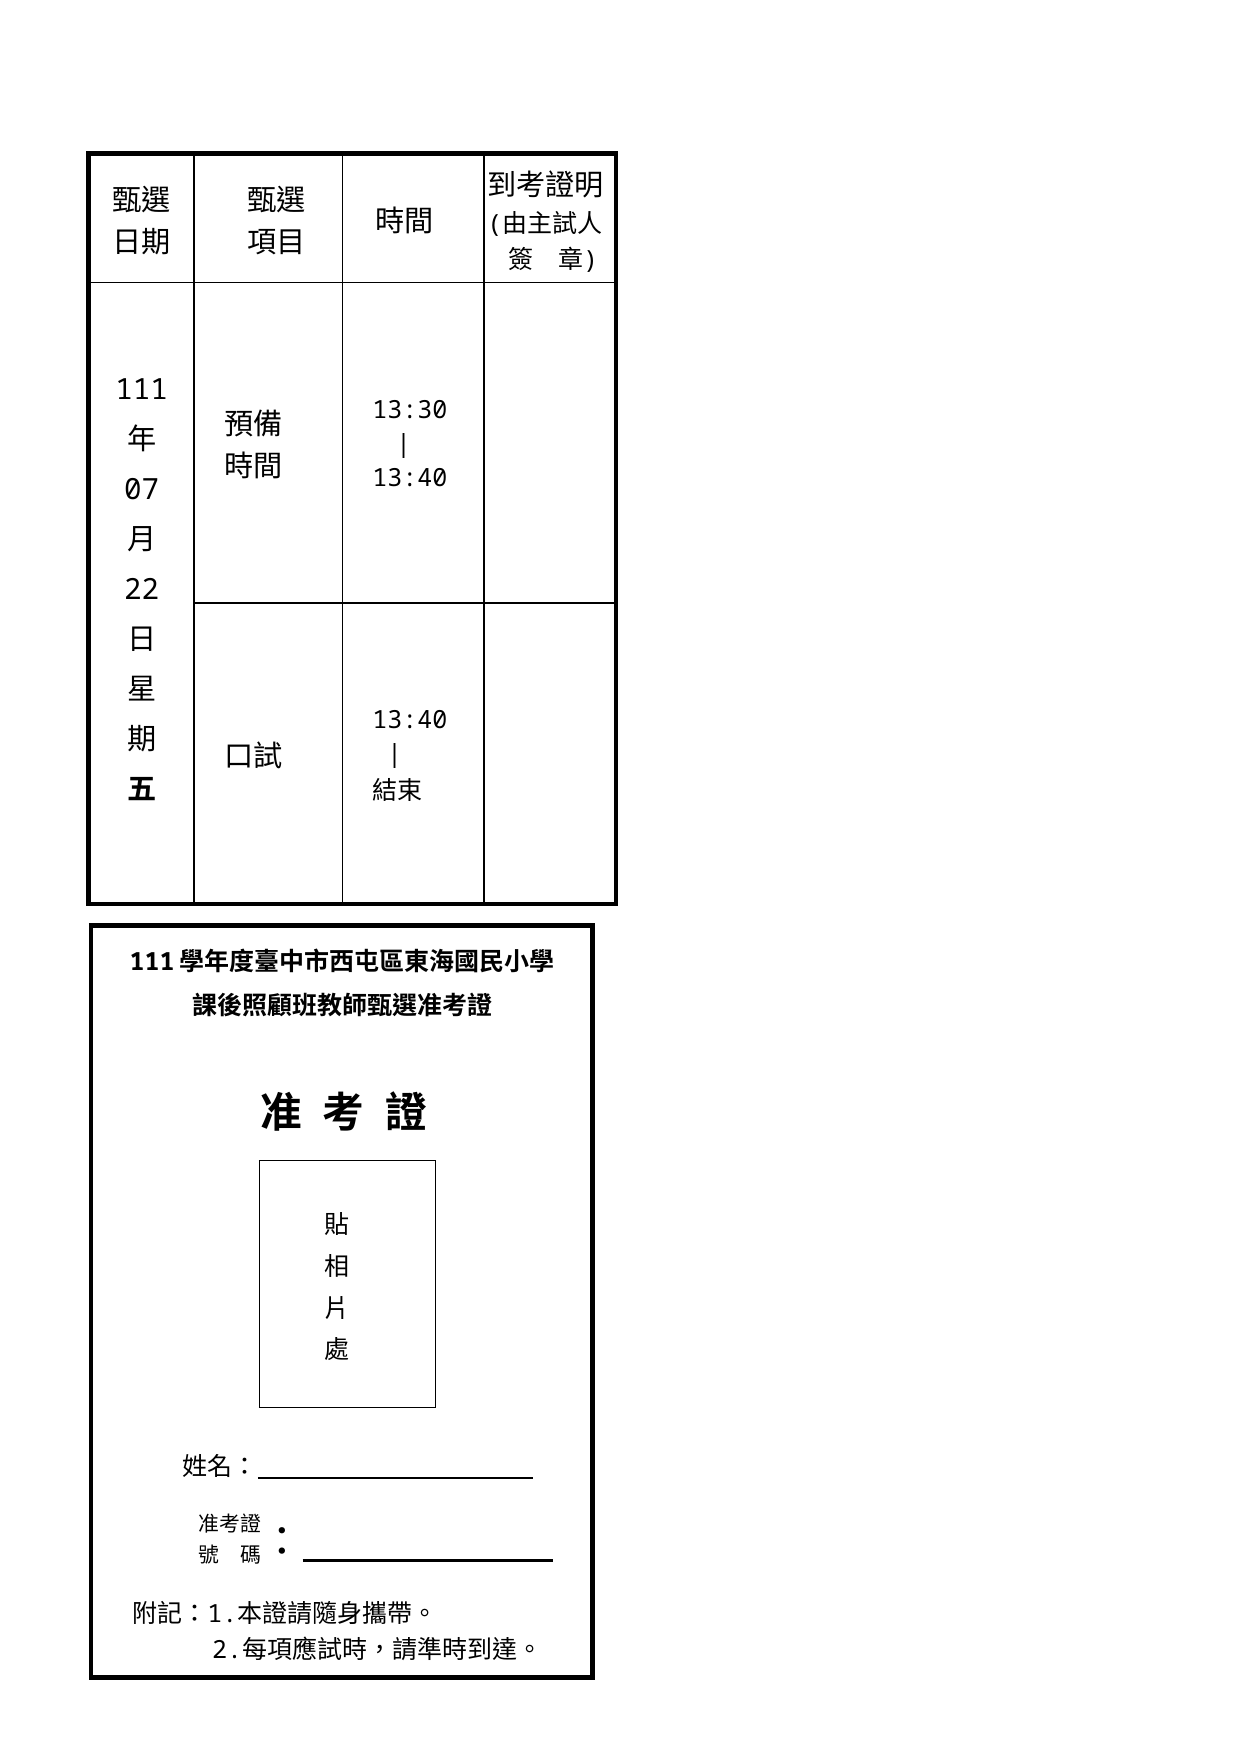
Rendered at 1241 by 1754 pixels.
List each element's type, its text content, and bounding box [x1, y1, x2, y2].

table_header 時間 [343, 156, 483, 282]
table_header 甄選 項目 [195, 156, 342, 282]
text 附記：1.本證請隨身攜帶。 [132, 1593, 575, 1629]
table_cell [485, 283, 614, 602]
table_header 貼 相 片 處 [260, 1161, 435, 1407]
text 2.每項應試時，請準時到達。 [108, 1629, 575, 1666]
table_cell 13:30 | 13:40 [343, 283, 483, 602]
table_cell 口試 [195, 604, 342, 902]
text 准 考 證 [108, 1079, 575, 1139]
text 姓名： [108, 1445, 575, 1483]
text 准考證號碼： [108, 1508, 575, 1568]
table_cell 預備 時間 [195, 283, 342, 602]
text 111學年度臺中市西屯區東海國民小學 [108, 936, 575, 979]
table_cell 111 年 07 月 22 日 星 期 五 [91, 283, 193, 902]
table_header 甄選 日期 [91, 156, 193, 282]
table_cell 13:40 | 結束 [343, 604, 483, 902]
text 課後照顧班教師甄選准考證 [108, 979, 575, 1023]
table_header 到考證明 (由主試人 簽 章) [485, 156, 614, 282]
table_cell [485, 604, 614, 902]
